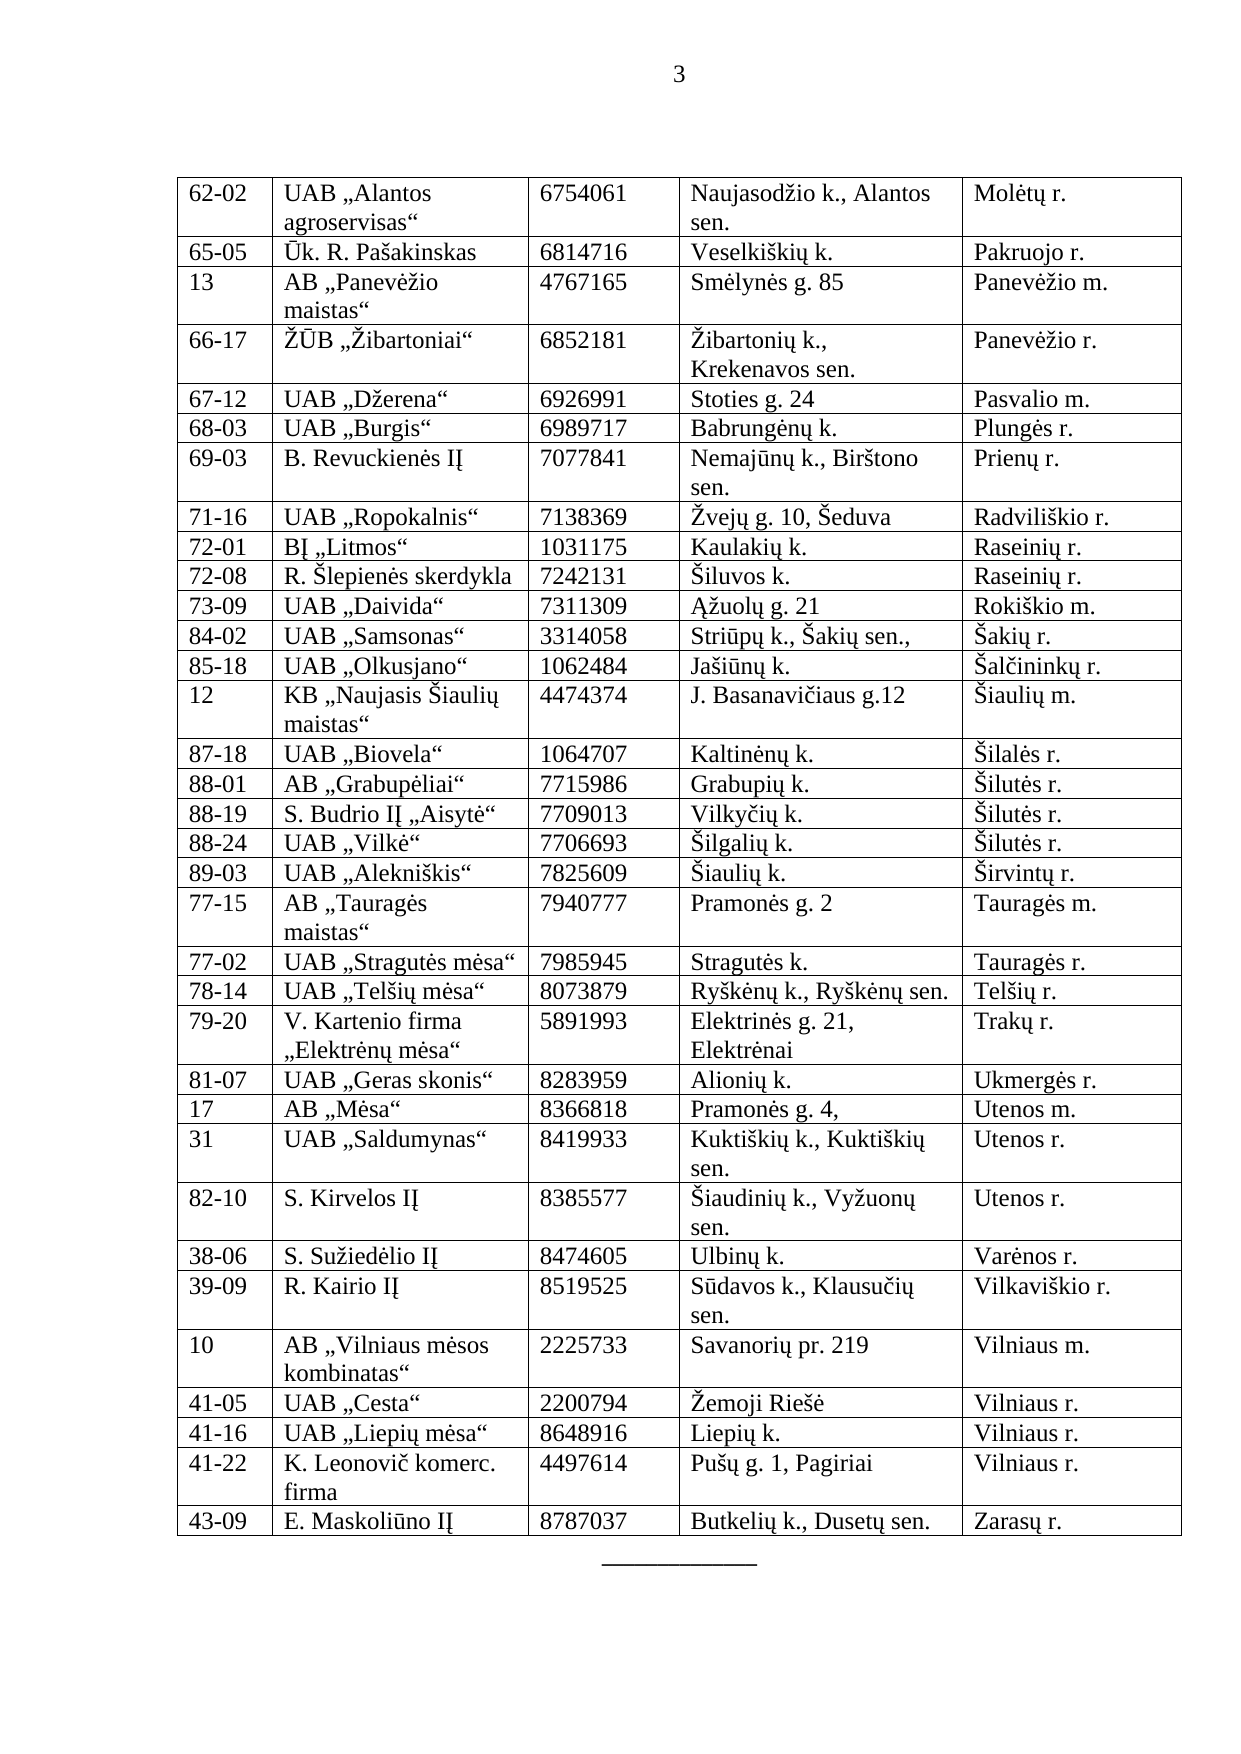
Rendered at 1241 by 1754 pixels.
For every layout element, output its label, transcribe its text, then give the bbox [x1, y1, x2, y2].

table_cell Šalčininkų r. [963, 651, 1181, 679]
table_cell 2225733 [529, 1330, 679, 1387]
table_cell 78-14 [178, 976, 272, 1005]
table_cell Žibartonių k., Krekenavos sen. [680, 325, 962, 383]
table_cell Panevėžio m. [963, 267, 1181, 324]
table_cell Veselkiškių k. [680, 237, 962, 266]
table_cell 43-09 [178, 1506, 272, 1535]
table_cell 4767165 [529, 267, 679, 324]
table_cell Trakų r. [963, 1006, 1181, 1064]
table_cell 71-16 [178, 502, 272, 531]
table_cell Šakių r. [963, 621, 1181, 650]
table_cell AB „Vilniaus mėsos kombinatas“ [273, 1330, 528, 1387]
table_cell 10 [178, 1330, 272, 1387]
table_cell 8648916 [529, 1418, 679, 1447]
table_cell UAB „Biovela“ [273, 739, 528, 768]
table_cell R. Šlepienės skerdykla [273, 561, 528, 590]
table_cell 7940777 [529, 888, 679, 946]
table_cell ŽŪB „Žibartoniai“ [273, 325, 528, 383]
table_cell UAB „Telšių mėsa“ [273, 976, 528, 1005]
table_cell 8787037 [529, 1506, 679, 1535]
table_cell AB „Panevėžio maistas“ [273, 267, 528, 324]
table_cell 3314058 [529, 621, 679, 650]
table_cell R. Kairio IĮ [273, 1271, 528, 1329]
table_cell KB „Naujasis Šiaulių maistas“ [273, 681, 528, 738]
table_cell 6754061 [529, 178, 679, 236]
table_cell Tauragės m. [963, 888, 1181, 946]
table_cell 8073879 [529, 976, 679, 1005]
table_cell Liepių k. [680, 1418, 962, 1447]
table_cell 72-01 [178, 532, 272, 560]
table_cell 6852181 [529, 325, 679, 383]
table_cell Stragutės k. [680, 947, 962, 975]
table_cell 7985945 [529, 947, 679, 975]
table_cell UAB „Ropokalnis“ [273, 502, 528, 531]
table_cell S. Budrio IĮ „Aisytė“ [273, 799, 528, 827]
table_cell 8519525 [529, 1271, 679, 1329]
table_cell 87-18 [178, 739, 272, 768]
table_cell 39-09 [178, 1271, 272, 1329]
table_cell 13 [178, 267, 272, 324]
table_cell S. Sužiedėlio IĮ [273, 1241, 528, 1270]
table_cell 7715986 [529, 769, 679, 798]
table_cell 88-19 [178, 799, 272, 827]
table_cell 8419933 [529, 1124, 679, 1182]
table_cell Šilutės r. [963, 829, 1181, 857]
table_cell Radviliškio r. [963, 502, 1181, 531]
table_cell Pramonės g. 4, [680, 1095, 962, 1123]
table_cell UAB „Geras skonis“ [273, 1065, 528, 1093]
table_cell 7077841 [529, 443, 679, 501]
table_cell Šiaulių k. [680, 858, 962, 887]
table_cell UAB „Cesta“ [273, 1388, 528, 1417]
table_cell 81-07 [178, 1065, 272, 1093]
table_cell Babrungėnų k. [680, 414, 962, 442]
table_cell Raseinių r. [963, 532, 1181, 560]
table_cell UAB „Olkusjano“ [273, 651, 528, 679]
table_cell UAB „Stragutės mėsa“ [273, 947, 528, 975]
table_cell 1031175 [529, 532, 679, 560]
table_cell 12 [178, 681, 272, 738]
table_cell 1062484 [529, 651, 679, 679]
table_cell 7242131 [529, 561, 679, 590]
table_cell 89-03 [178, 858, 272, 887]
table_cell Panevėžio r. [963, 325, 1181, 383]
table_cell Šilutės r. [963, 799, 1181, 827]
table_cell Grabupių k. [680, 769, 962, 798]
table_cell Nemajūnų k., Birštono sen. [680, 443, 962, 501]
table_cell 7138369 [529, 502, 679, 531]
table_cell Šiaulių m. [963, 681, 1181, 738]
table_cell 77-15 [178, 888, 272, 946]
table_cell 5891993 [529, 1006, 679, 1064]
table_cell Šiluvos k. [680, 561, 962, 590]
table_cell Striūpų k., Šakių sen., [680, 621, 962, 650]
table_cell Kaulakių k. [680, 532, 962, 560]
table_cell 82-10 [178, 1183, 272, 1240]
table_cell AB „Mėsa“ [273, 1095, 528, 1123]
table_cell Utenos m. [963, 1095, 1181, 1123]
table_cell Vilniaus r. [963, 1388, 1181, 1417]
table_cell 4497614 [529, 1448, 679, 1505]
table_cell 8385577 [529, 1183, 679, 1240]
table_cell Vilniaus m. [963, 1330, 1181, 1387]
table_cell UAB „Daivida“ [273, 591, 528, 620]
table_cell 62-02 [178, 178, 272, 236]
table_cell 17 [178, 1095, 272, 1123]
table_cell 79-20 [178, 1006, 272, 1064]
table_cell BĮ „Litmos“ [273, 532, 528, 560]
table_cell 6814716 [529, 237, 679, 266]
table_cell Žvejų g. 10, Šeduva [680, 502, 962, 531]
table_cell Plungės r. [963, 414, 1181, 442]
table_cell 31 [178, 1124, 272, 1182]
table_cell UAB „Alekniškis“ [273, 858, 528, 887]
table_cell Ūk. R. Pašakinskas [273, 237, 528, 266]
table_cell Pušų g. 1, Pagiriai [680, 1448, 962, 1505]
table_cell Ryškėnų k., Ryškėnų sen. [680, 976, 962, 1005]
table_cell Varėnos r. [963, 1241, 1181, 1270]
table_cell Zarasų r. [963, 1506, 1181, 1535]
table_cell 7709013 [529, 799, 679, 827]
table_cell 41-22 [178, 1448, 272, 1505]
table_cell UAB „Samsonas“ [273, 621, 528, 650]
table_cell Prienų r. [963, 443, 1181, 501]
table_cell Sūdavos k., Klausučių sen. [680, 1271, 962, 1329]
table_cell 8474605 [529, 1241, 679, 1270]
table_cell Utenos r. [963, 1124, 1181, 1182]
table_cell UAB „Burgis“ [273, 414, 528, 442]
table_cell AB „Tauragės maistas“ [273, 888, 528, 946]
table_cell 7825609 [529, 858, 679, 887]
table_cell Tauragės r. [963, 947, 1181, 975]
table_cell 85-18 [178, 651, 272, 679]
table_cell 7311309 [529, 591, 679, 620]
table_cell UAB „Liepių mėsa“ [273, 1418, 528, 1447]
table_cell 88-24 [178, 829, 272, 857]
table_cell 8366818 [529, 1095, 679, 1123]
table_cell 84-02 [178, 621, 272, 650]
table_cell 4474374 [529, 681, 679, 738]
table_cell Ukmergės r. [963, 1065, 1181, 1093]
table_cell Molėtų r. [963, 178, 1181, 236]
table_cell Kuktiškių k., Kuktiškių sen. [680, 1124, 962, 1182]
table_cell 7706693 [529, 829, 679, 857]
table_cell 66-17 [178, 325, 272, 383]
table_cell Vilkyčių k. [680, 799, 962, 827]
table_cell 77-02 [178, 947, 272, 975]
table_cell 68-03 [178, 414, 272, 442]
table_cell AB „Grabupėliai“ [273, 769, 528, 798]
table_cell J. Basanavičiaus g.12 [680, 681, 962, 738]
table_cell 6926991 [529, 384, 679, 412]
table_cell UAB „Saldumynas“ [273, 1124, 528, 1182]
table_cell Ulbinų k. [680, 1241, 962, 1270]
table_cell Savanorių pr. 219 [680, 1330, 962, 1387]
table_cell Šiaudinių k., Vyžuonų sen. [680, 1183, 962, 1240]
table_cell Naujasodžio k., Alantos sen. [680, 178, 962, 236]
table_cell 6989717 [529, 414, 679, 442]
table_cell K. Leonovič komerc. firma [273, 1448, 528, 1505]
table_cell Šilalės r. [963, 739, 1181, 768]
table_cell Alionių k. [680, 1065, 962, 1093]
table_cell Pasvalio m. [963, 384, 1181, 412]
table_cell UAB „Džerena“ [273, 384, 528, 412]
table_cell 8283959 [529, 1065, 679, 1093]
table_cell B. Revuckienės IĮ [273, 443, 528, 501]
table_cell Vilniaus r. [963, 1448, 1181, 1505]
table_cell Butkelių k., Dusetų sen. [680, 1506, 962, 1535]
table_cell Šilutės r. [963, 769, 1181, 798]
table_cell Širvintų r. [963, 858, 1181, 887]
table_cell Pramonės g. 2 [680, 888, 962, 946]
table_cell Pakruojo r. [963, 237, 1181, 266]
table_cell E. Maskoliūno IĮ [273, 1506, 528, 1535]
table_cell Stoties g. 24 [680, 384, 962, 412]
table_cell Kaltinėnų k. [680, 739, 962, 768]
table_cell Smėlynės g. 85 [680, 267, 962, 324]
table_cell 73-09 [178, 591, 272, 620]
table_cell 67-12 [178, 384, 272, 412]
table_cell Vilniaus r. [963, 1418, 1181, 1447]
text ______________ [177, 1536, 1181, 1570]
table_cell S. Kirvelos IĮ [273, 1183, 528, 1240]
table_cell Raseinių r. [963, 561, 1181, 590]
table_cell 88-01 [178, 769, 272, 798]
table_cell 69-03 [178, 443, 272, 501]
table_cell Šilgalių k. [680, 829, 962, 857]
table_cell Telšių r. [963, 976, 1181, 1005]
table_cell 1064707 [529, 739, 679, 768]
table_cell Žemoji Riešė [680, 1388, 962, 1417]
table_cell 65-05 [178, 237, 272, 266]
table_cell 41-05 [178, 1388, 272, 1417]
table_cell 2200794 [529, 1388, 679, 1417]
table_cell UAB „Alantos agroservisas“ [273, 178, 528, 236]
table_cell 72-08 [178, 561, 272, 590]
table_cell Utenos r. [963, 1183, 1181, 1240]
table_cell 41-16 [178, 1418, 272, 1447]
table_cell Ąžuolų g. 21 [680, 591, 962, 620]
table_cell Rokiškio m. [963, 591, 1181, 620]
table_cell Elektrinės g. 21, Elektrėnai [680, 1006, 962, 1064]
table_cell 38-06 [178, 1241, 272, 1270]
table_cell V. Kartenio firma „Elektrėnų mėsa“ [273, 1006, 528, 1064]
table_cell UAB „Vilkė“ [273, 829, 528, 857]
table_cell Vilkaviškio r. [963, 1271, 1181, 1329]
table_cell Jašiūnų k. [680, 651, 962, 679]
